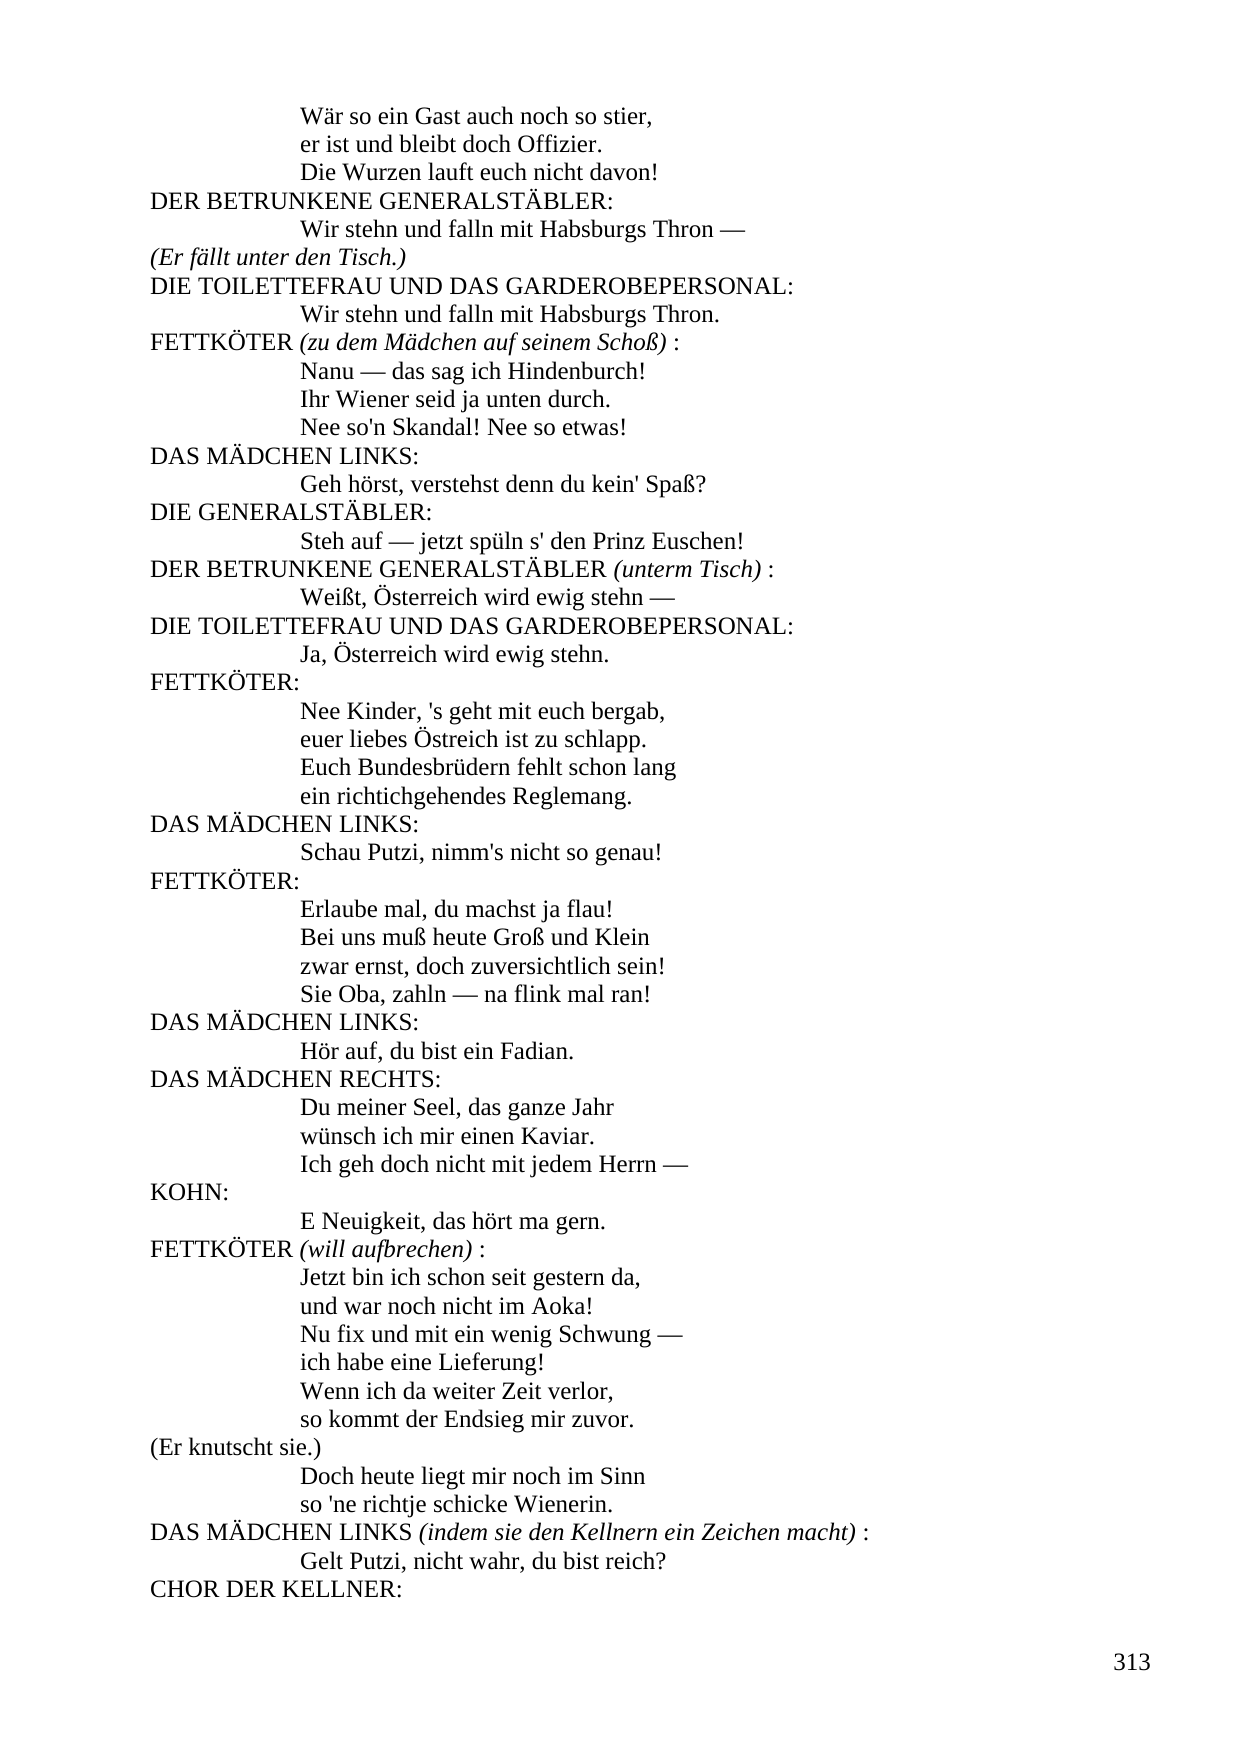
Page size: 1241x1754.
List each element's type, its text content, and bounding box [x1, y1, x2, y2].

text Ja, Österreich wird ewig stehn. [300, 639, 1151, 668]
text DAS MÄDCHEN LINKS: [150, 809, 1151, 838]
text DAS MÄDCHEN LINKS: [150, 1008, 1151, 1036]
text Geh hörst, verstehst denn du kein' Spaß? [300, 469, 1151, 498]
text Erlaube mal, du machst ja flau! Bei uns muß heute Groß und Klein zwar ernst, doch zuversichtlich sein! Sie Oba, zahln — na flink mal ran! [300, 894, 1151, 1008]
text Du meiner Seel, das ganze Jahr wünsch ich mir einen Kaviar. Ich geh doch nicht mit jedem Herrn — [300, 1093, 1151, 1178]
text Weißt, Österreich wird ewig stehn — [300, 583, 1151, 611]
text DIE TOILETTEFRAU UND DAS GARDEROBEPERSONAL: [150, 611, 1151, 639]
text KOHN: [150, 1178, 1151, 1206]
text DIE TOILETTEFRAU UND DAS GARDEROBEPERSONAL: [150, 271, 1151, 299]
text Jetzt bin ich schon seit gestern da, und war noch nicht im Aoka! Nu fix und mit ein wenig Schwung — ich habe eine Lieferung! Wenn ich da weiter Zeit verlor, so kommt der Endsieg mir zuvor. [300, 1263, 1151, 1433]
text DER BETRUNKENE GENERALSTÄBLER: [150, 186, 1151, 214]
text Wir stehn und falln mit Habsburgs Thron. [300, 299, 1151, 328]
text DAS MÄDCHEN LINKS: [150, 441, 1151, 469]
text CHOR DER KELLNER: [150, 1574, 1151, 1603]
text DIE GENERALSTÄBLER: [150, 498, 1151, 526]
text E Neuigkeit, das hört ma gern. [300, 1206, 1151, 1234]
text Schau Putzi, nimm's nicht so genau! [300, 838, 1151, 866]
text Nee Kinder, 's geht mit euch bergab, euer liebes Östreich ist zu schlapp. Euch Bundesbrüdern fehlt schon lang ein richtichgehendes Reglemang. [300, 696, 1151, 809]
text FETTKÖTER: [150, 866, 1151, 894]
text FETTKÖTER (will aufbrechen) : [150, 1234, 1151, 1263]
text Wir stehn und falln mit Habsburgs Thron — [300, 214, 1151, 243]
text Hör auf, du bist ein Fadian. [300, 1036, 1151, 1064]
text (Er knutscht sie.) [150, 1433, 1151, 1461]
text Gelt Putzi, nicht wahr, du bist reich? [300, 1546, 1151, 1574]
text Steh auf — jetzt spüln s' den Prinz Euschen! [300, 526, 1151, 554]
text Nanu — das sag ich Hindenburch! Ihr Wiener seid ja unten durch. Nee so'n Skandal! Nee so etwas! [300, 356, 1151, 441]
text FETTKÖTER (zu dem Mädchen auf seinem Schoß) : [150, 328, 1151, 356]
text Doch heute liegt mir noch im Sinn so 'ne richtje schicke Wienerin. [300, 1461, 1151, 1518]
text DER BETRUNKENE GENERALSTÄBLER (unterm Tisch) : [150, 554, 1151, 583]
text DAS MÄDCHEN RECHTS: [150, 1064, 1151, 1093]
text Die Wurzen lauft euch nicht davon! [300, 158, 1151, 186]
text (Er fällt unter den Tisch.) [150, 243, 1151, 271]
text FETTKÖTER: [150, 668, 1151, 696]
text DAS MÄDCHEN LINKS (indem sie den Kellnern ein Zeichen macht) : [150, 1518, 1151, 1546]
text Wär so ein Gast auch noch so stier, er ist und bleibt doch Offizier. [300, 75, 1151, 158]
